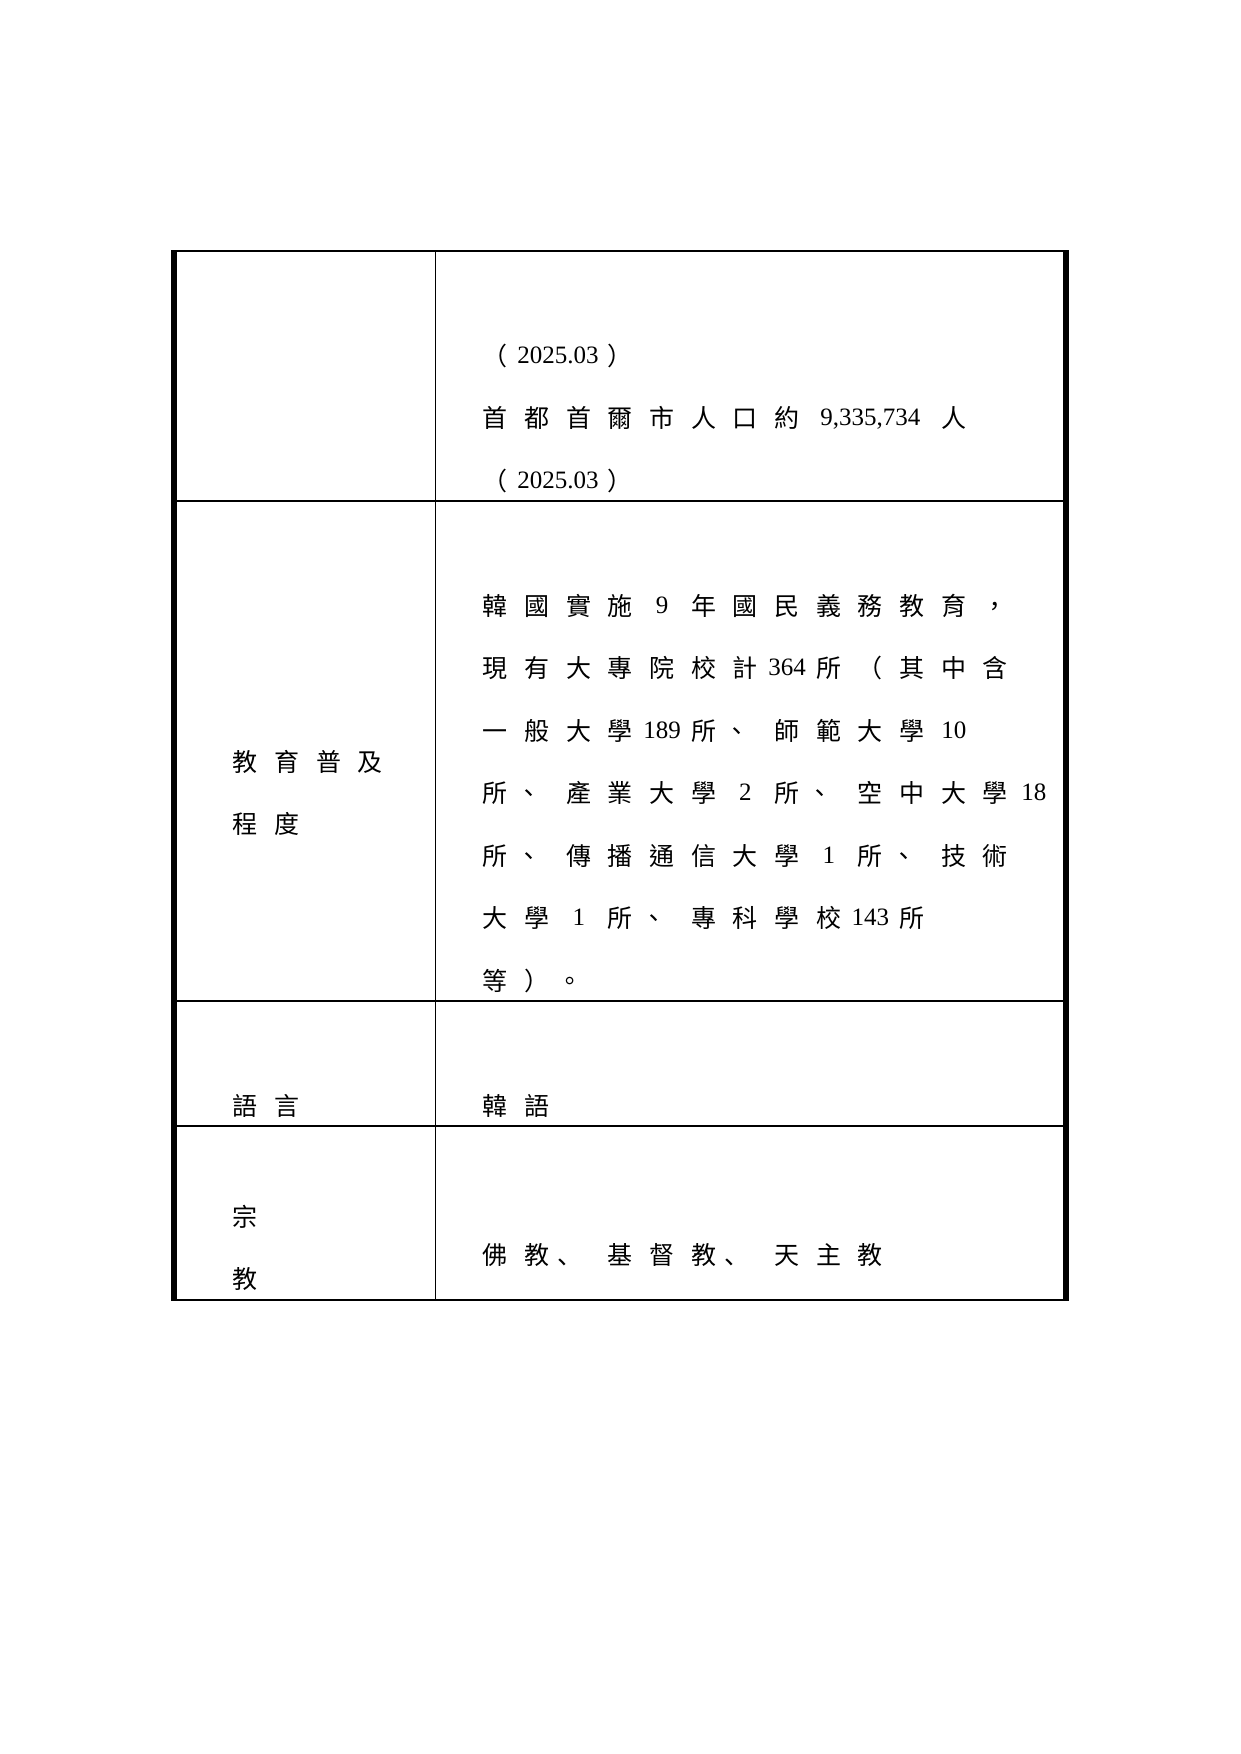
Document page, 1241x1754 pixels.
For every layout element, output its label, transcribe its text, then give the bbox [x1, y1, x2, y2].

table_cell 教育普及程度 [177, 502, 435, 1000]
table_cell 韓國實施9年國民義務教育，現有大專院校計364所（其中含一般大學189所、師範大學10所、產業大學2所、空中大學18所、傳播通信大學1所、技術大學1所、專科學校143所等）。 [436, 502, 1063, 1000]
table_cell （2025.03） 首都首爾市人口約9,335,734人（2025.03） [436, 252, 1063, 500]
table_cell 語言 [177, 1002, 435, 1125]
table_cell 佛教、基督教、天主教 [436, 1127, 1063, 1299]
table_cell 宗 教 [177, 1127, 435, 1299]
table_cell [177, 252, 435, 500]
table_cell 韓語 [436, 1002, 1063, 1125]
